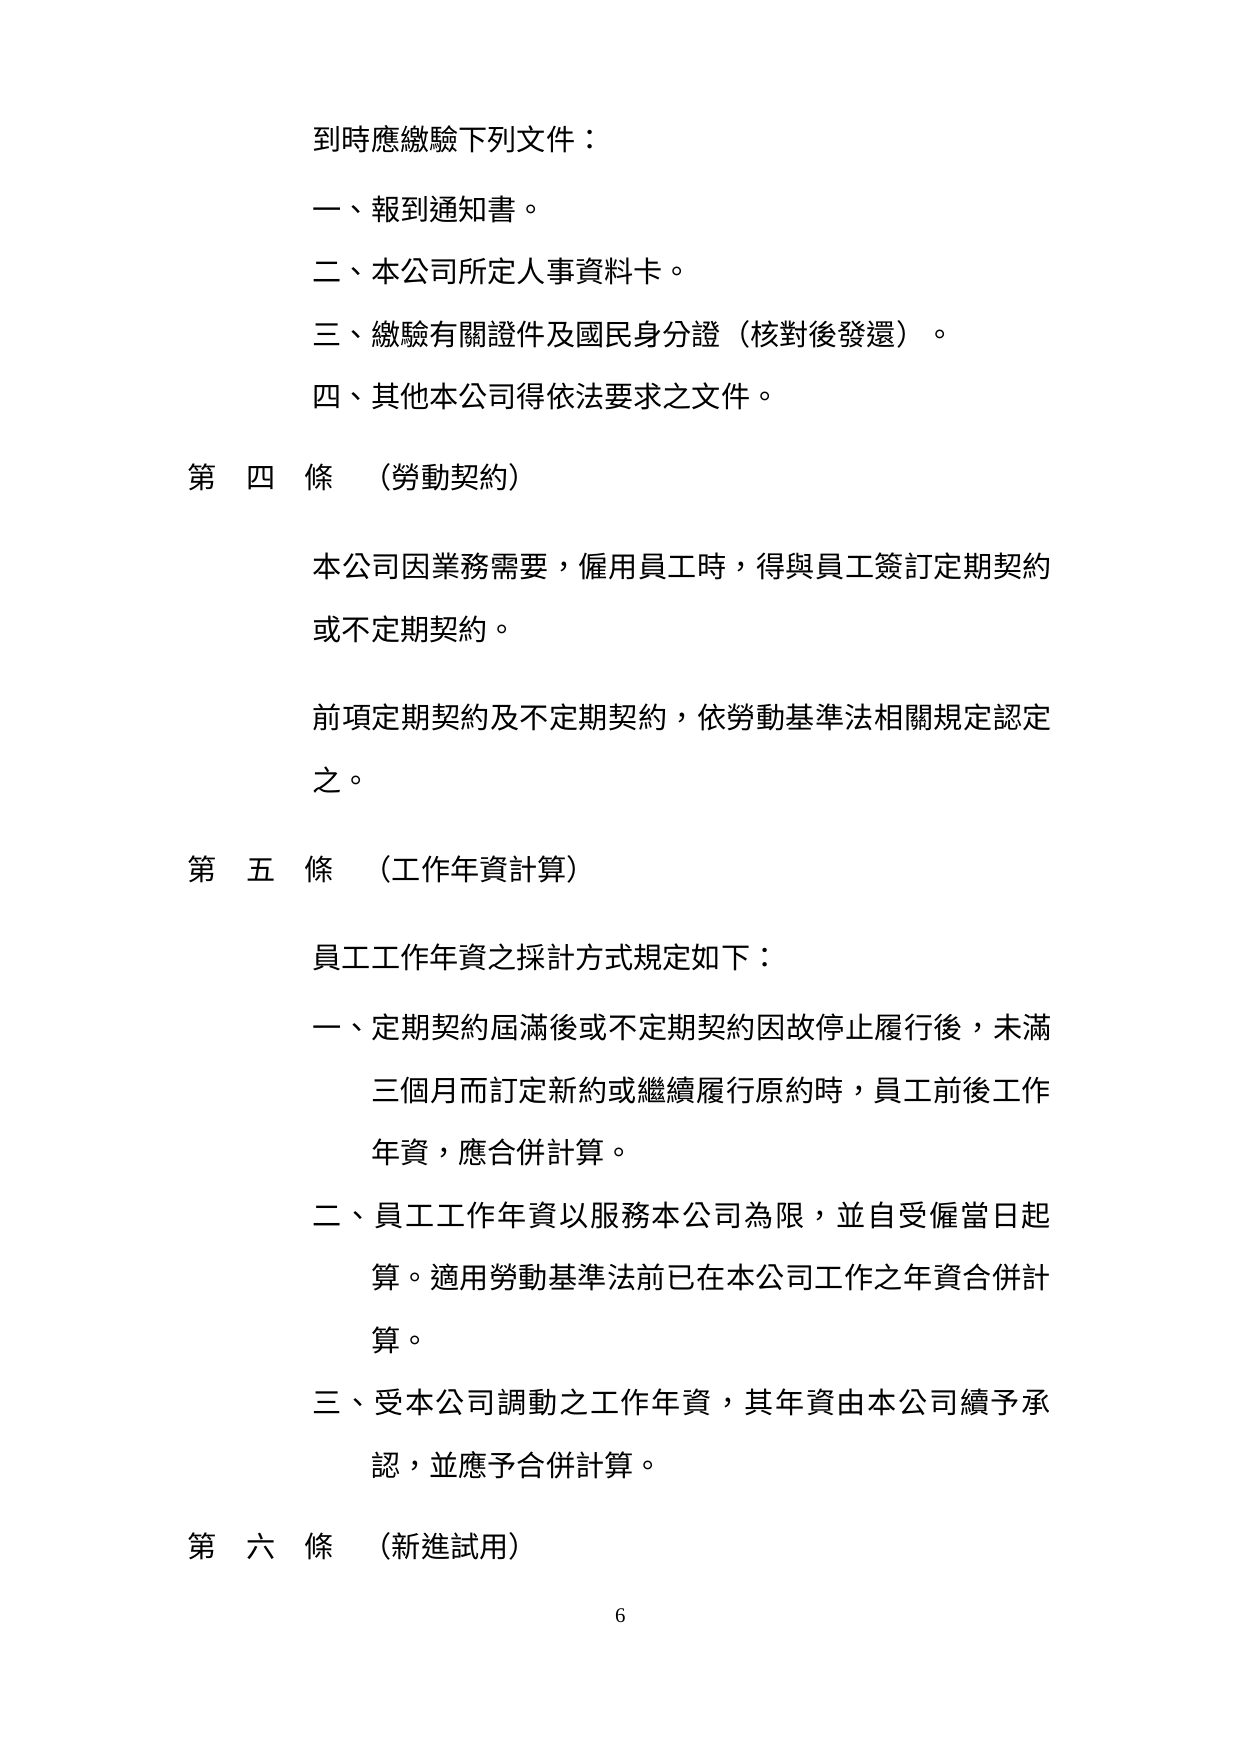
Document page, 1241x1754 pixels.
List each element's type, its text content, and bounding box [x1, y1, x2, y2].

text 到時應繳驗下列文件： [312, 96, 1053, 158]
text 第 六 條 （新進試用） [187, 1503, 1053, 1566]
text 一、報到通知書。 [312, 166, 1053, 228]
text 四、其他本公司得依法要求之文件。 [312, 353, 1053, 416]
text 本公司因業務需要，僱用員工時，得與員工簽訂定期契約或不定期契約。 [312, 523, 1053, 648]
text 三、受本公司調動之工作年資，其年資由本公司續予承認，並應予合併計算。 [312, 1359, 1053, 1484]
text 第 五 條 （工作年資計算） [187, 826, 1053, 888]
text 一、定期契約屆滿後或不定期契約因故停止履行後，未滿三個月而訂定新約或繼續履行原約時，員工前後工作年資，應合併計算。 [312, 984, 1053, 1172]
text 第 四 條 （勞動契約） [187, 434, 1053, 497]
text 二、員工工作年資以服務本公司為限，並自受僱當日起算。適用勞動基準法前已在本公司工作之年資合併計算。 [312, 1172, 1053, 1359]
text 員工工作年資之採計方式規定如下： [312, 914, 1053, 977]
text 二、本公司所定人事資料卡。 [312, 228, 1053, 291]
text 三、繳驗有關證件及國民身分證（核對後發還）。 [312, 291, 1053, 353]
text 前項定期契約及不定期契約，依勞動基準法相關規定認定之。 [312, 674, 1053, 799]
